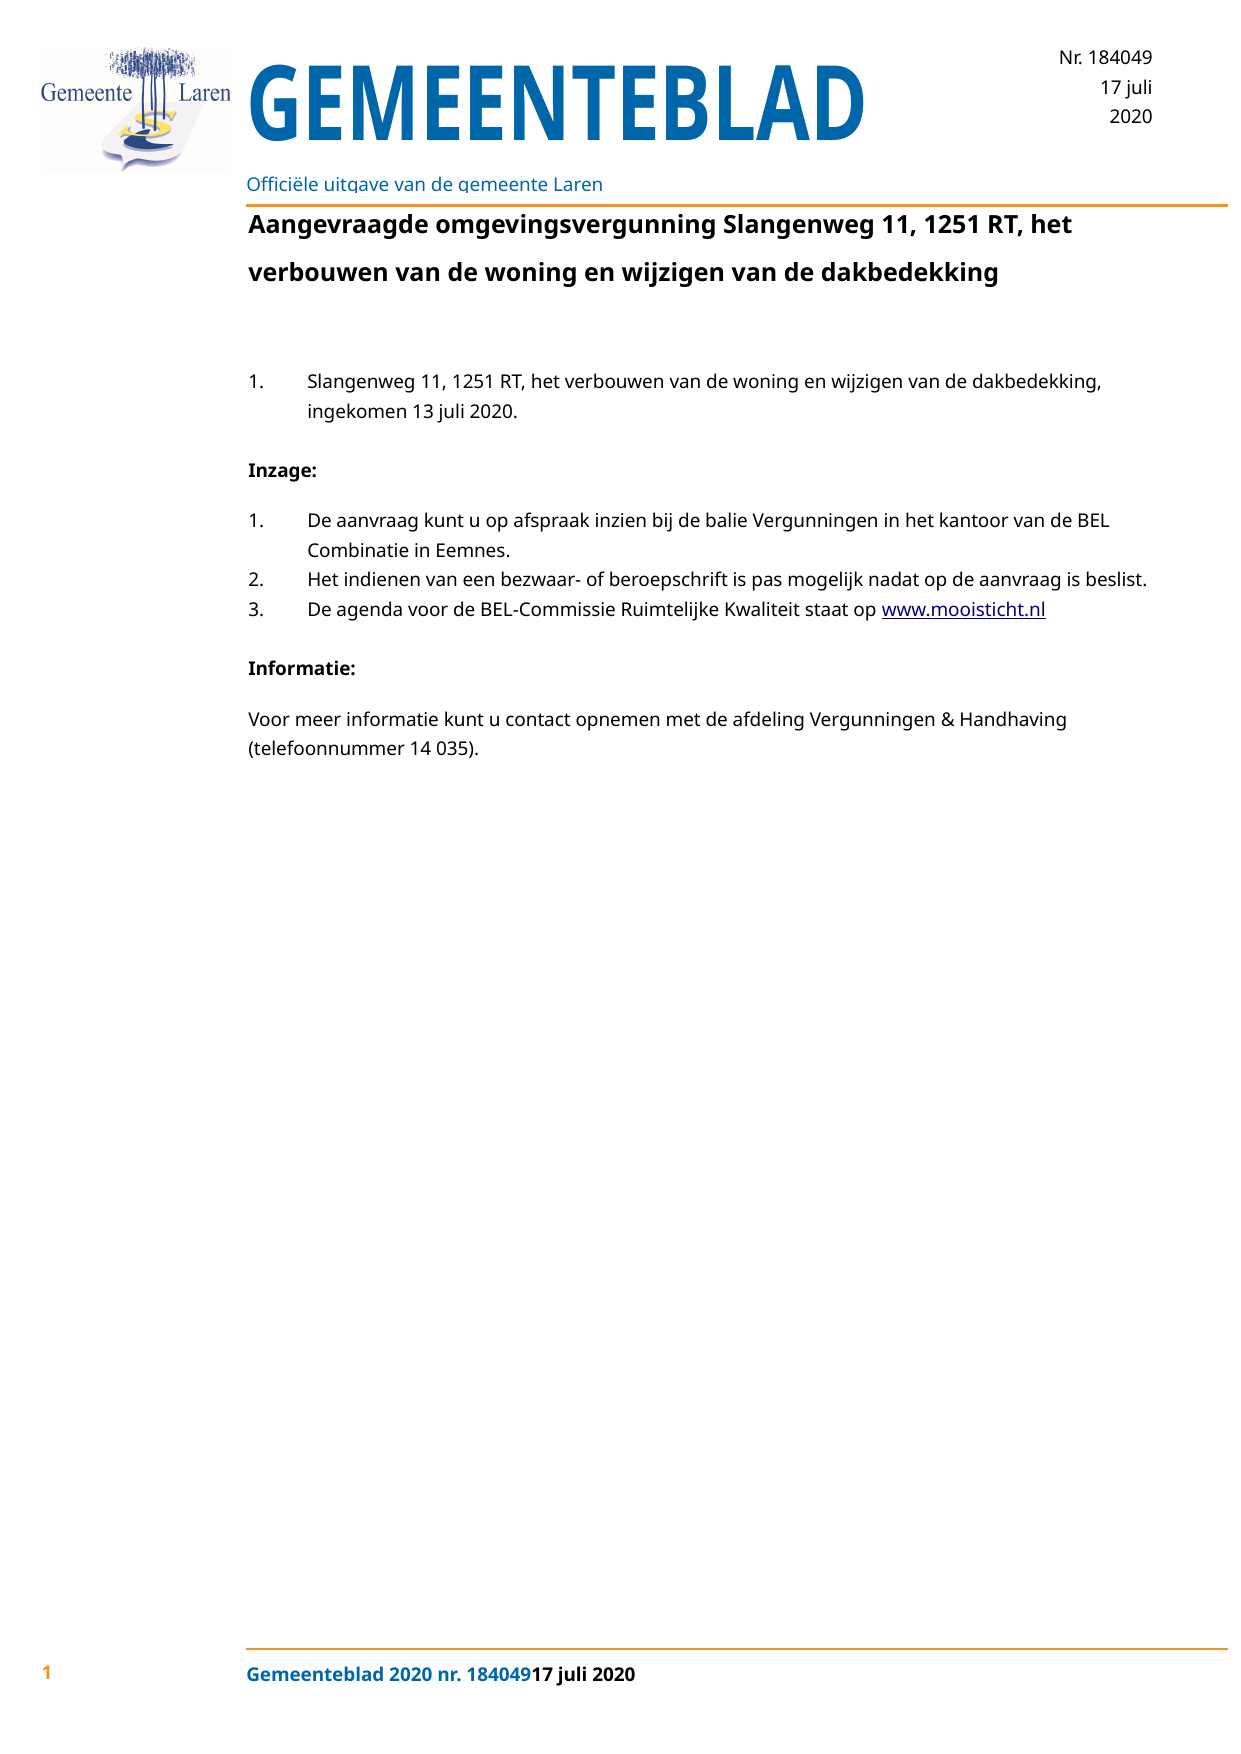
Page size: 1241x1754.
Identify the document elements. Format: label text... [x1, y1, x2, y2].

list Het indienen van een bezwaar- of beroepschrift is pas mogelijk nadat op de aanvraag is beslist. [248, 567, 1152, 592]
list De agenda voor de BEL-Commissie Ruimtelijke Kwaliteit staat op www.mooisticht.nl [248, 596, 1152, 622]
text Aangevraagde omgevingsvergunning Slangenweg 11, 1251 RT, het verbouwen van de woning en wijzigen van de dakbedekking [248, 207, 1152, 288]
list De aanvraag kunt u op afspraak inzien bij de balie Vergunningen in het kantoor van de BEL Combinatie in Eemnes. [248, 507, 1152, 563]
text Inzage: [248, 457, 1152, 483]
text Voor meer informatie kunt u contact opnemen met de afdeling Vergunningen & Handhaving (telefoonnummer 14 035). [248, 706, 1152, 761]
list Slangenweg 11, 1251 RT, het verbouwen van de woning en wijzigen van de dakbedekking, ingekomen 13 juli 2020. [248, 368, 1152, 424]
text Informatie: [248, 655, 1152, 681]
picture [41, 47, 231, 172]
